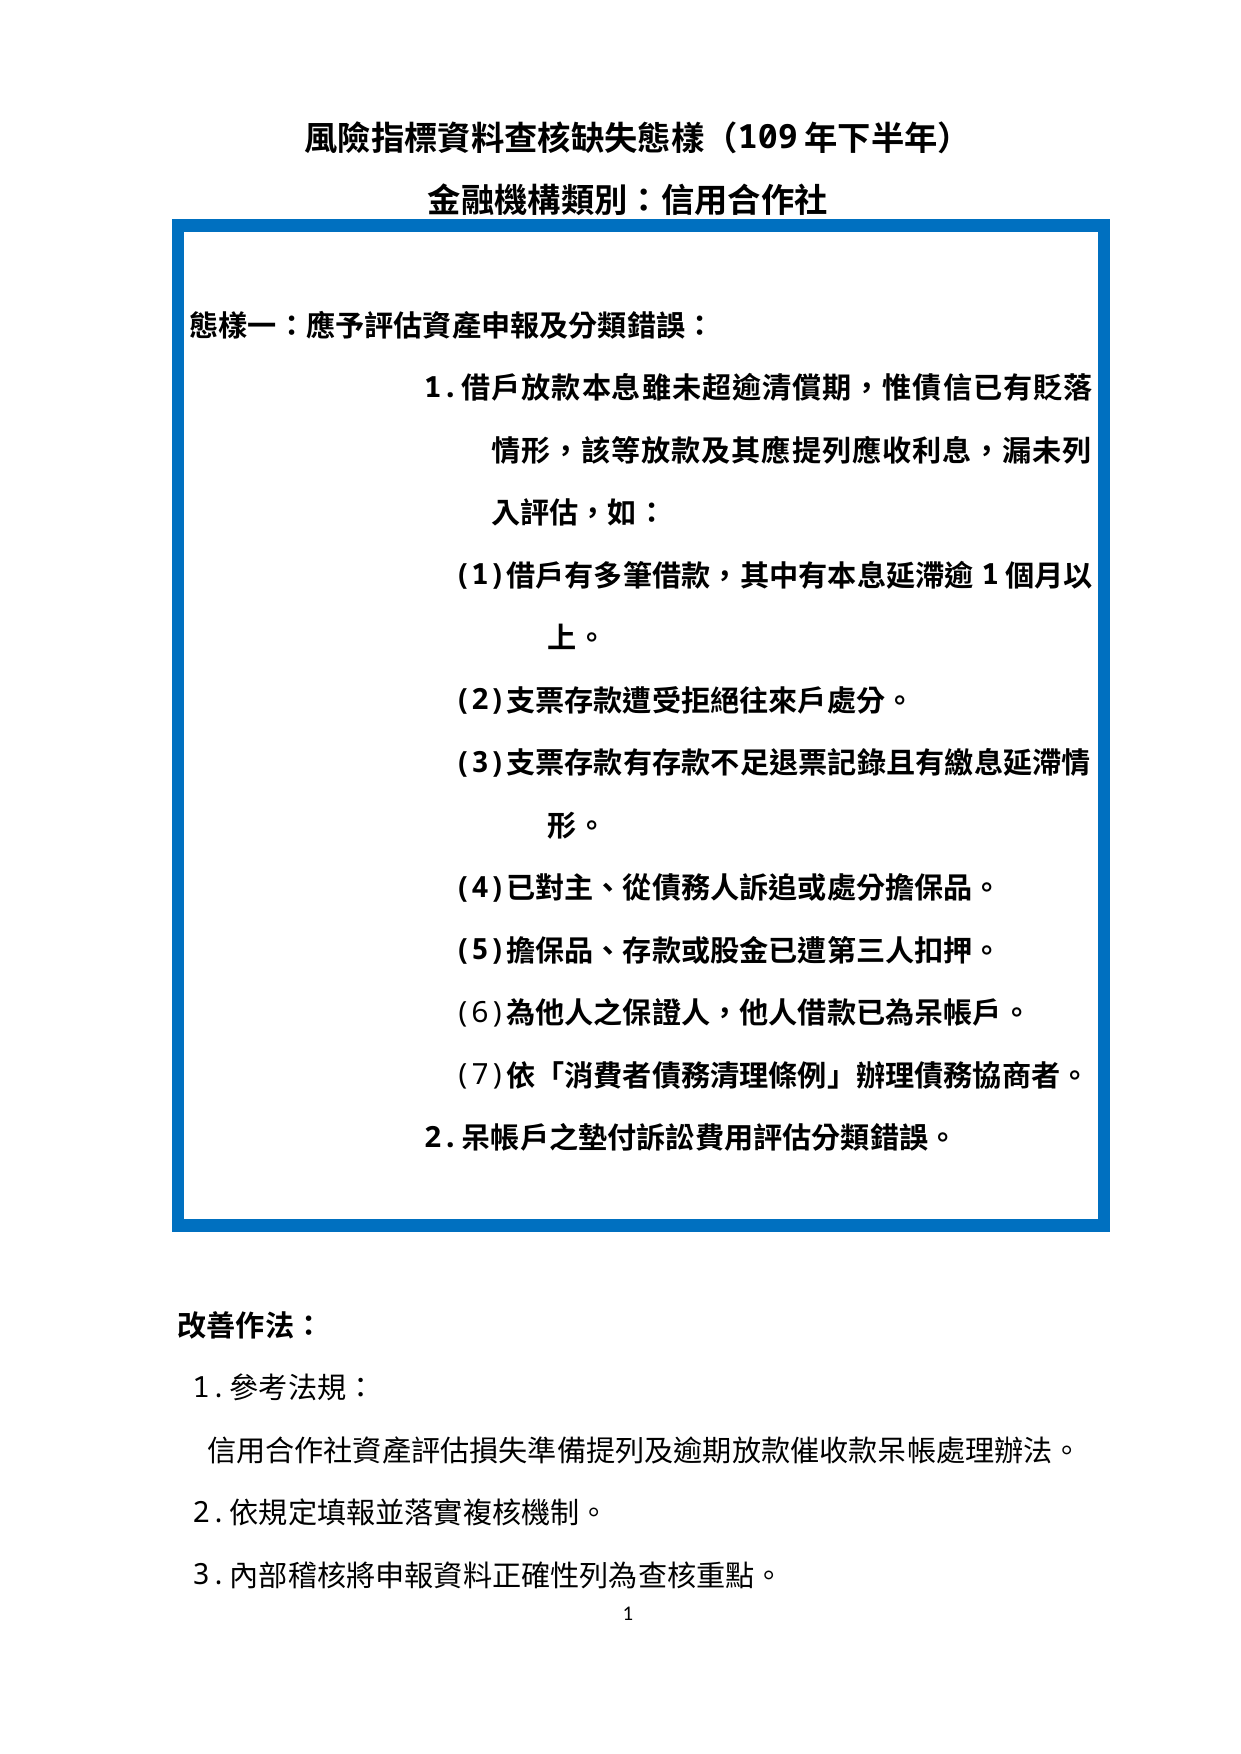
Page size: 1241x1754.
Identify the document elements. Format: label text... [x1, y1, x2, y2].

text 風險指標資料查核缺失態樣（109年下半年） [162, 94, 1113, 157]
text 金融機構類別：信用合作社 [162, 157, 1092, 219]
table_header 態樣一：應予評估資產申報及分類錯誤： 借戶放款本息雖未超逾清償期，惟債信已有貶落情形，該等放款及其應提列應收利息，漏未列入評估，如： 借戶有多筆借款，其中有本息延滯逾1個月以上。 支票存款遭受拒絕往來戶處分。 支票存款有存款不足退票記錄且有繳息延滯情形。 已對主、從債務人訴追或處分擔保品。 擔保品、存款或股金已遭第三人扣押。 為他人之保證人，他人借款已為呆帳戶。 依「消費者債務清理條例」辦理債務協商者。 呆帳戶之墊付訴訟費用評估分類錯誤。 [184, 232, 1098, 1219]
text 改善作法： [177, 1282, 1092, 1344]
list 參考法規： [192, 1344, 1092, 1407]
list 內部稽核將申報資料正確性列為查核重點。 [192, 1532, 1092, 1594]
list 依規定填報並落實複核機制。 [192, 1469, 1092, 1532]
text 信用合作社資產評估損失準備提列及逾期放款催收款呆帳處理辦法。 [207, 1407, 1092, 1469]
